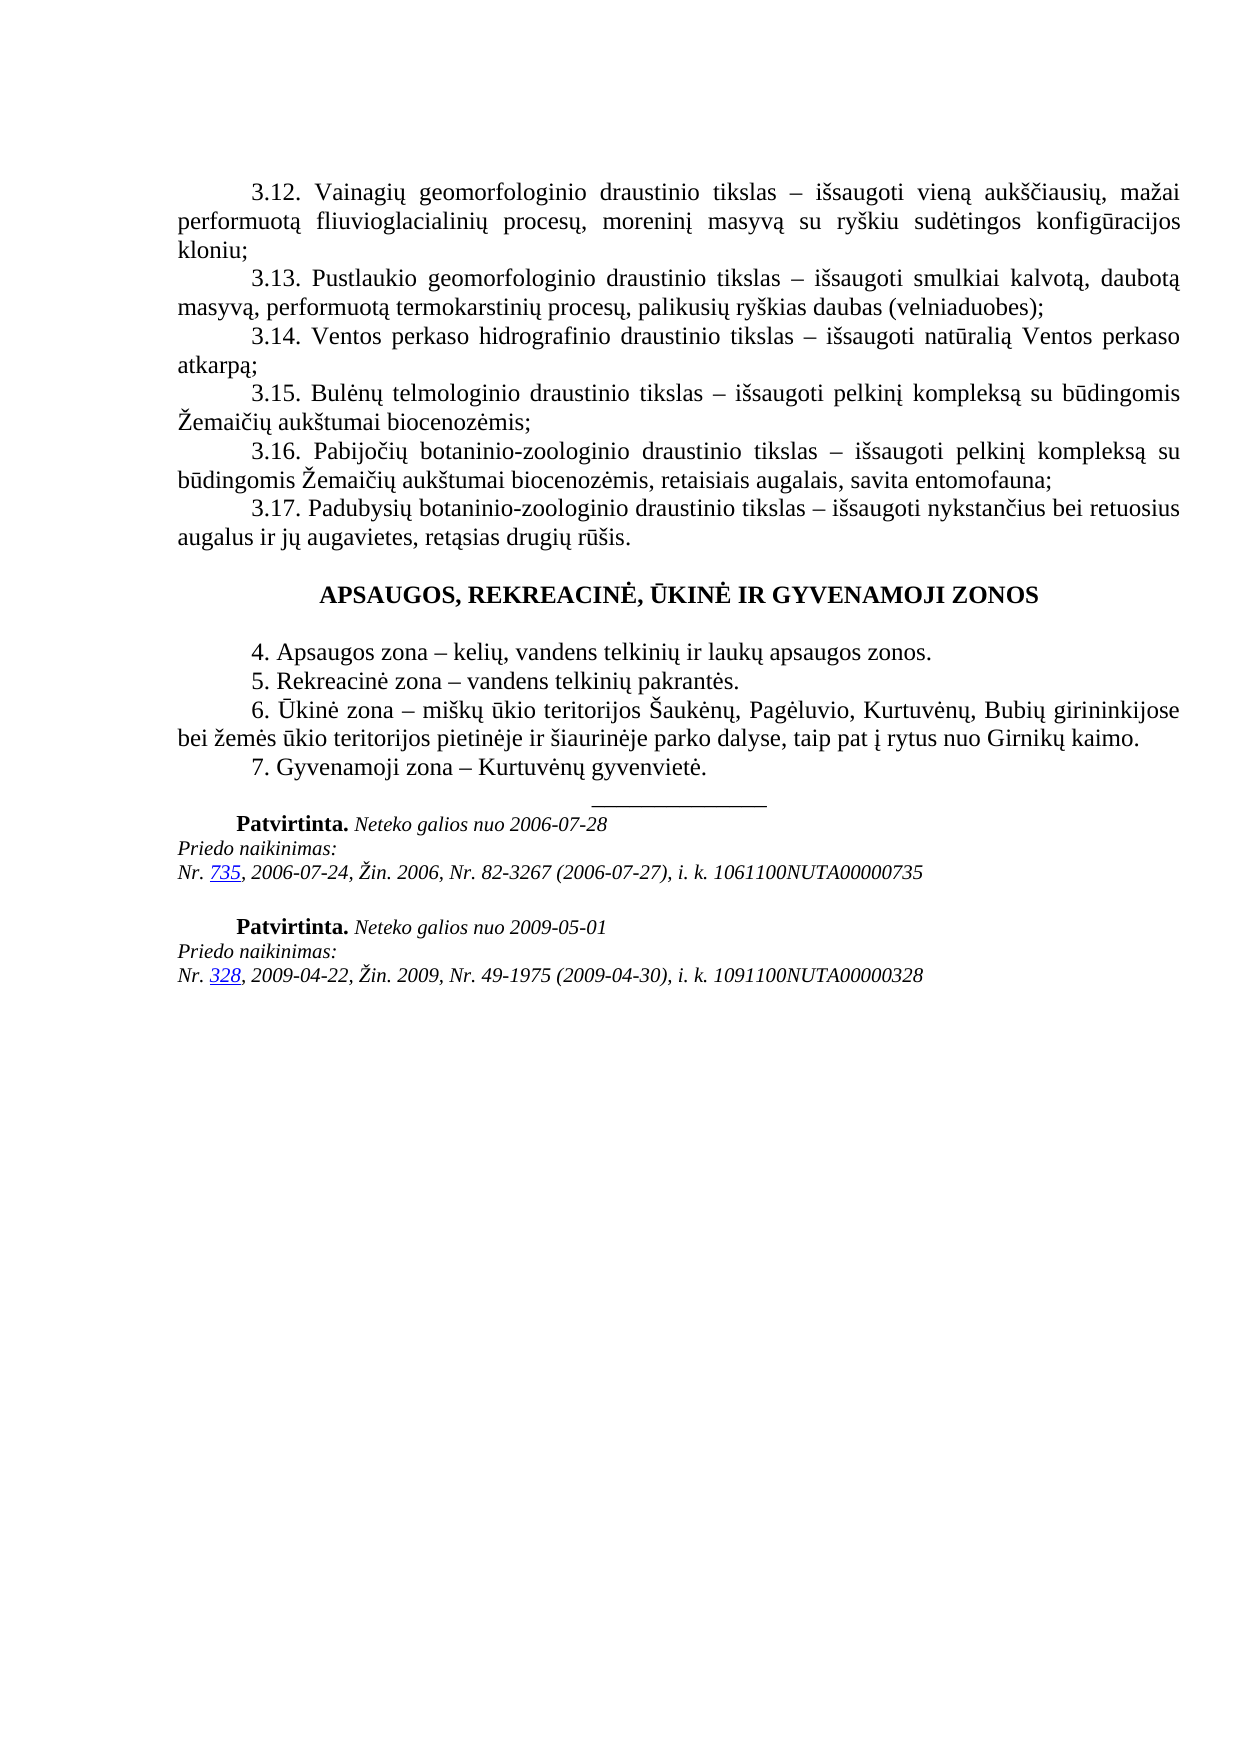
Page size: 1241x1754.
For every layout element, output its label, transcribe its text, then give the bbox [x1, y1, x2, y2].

text 3.12. Vainagių geomorfologinio draustinio tikslas – išsaugoti vieną aukščiausių, mažai performuotą fliuvioglacialinių procesų, moreninį masyvą su ryškiu sudėtingos konfigūracijos kloniu; [177, 177, 1181, 263]
text Priedo naikinimas: [177, 939, 1181, 963]
text 7. Gyvenamoji zona – Kurtuvėnų gyvenvietė. [177, 752, 1181, 781]
text APSAUGOS, REKREACINĖ, ŪKINĖ IR GYVENAMOJI ZONOS [177, 580, 1181, 608]
text 3.17. Padubysių botaninio-zoologinio draustinio tikslas – išsaugoti nykstančius bei retuosius augalus ir jų augavietes, retąsias drugių rūšis. [177, 493, 1181, 551]
text 3.16. Pabijočių botaninio-zoologinio draustinio tikslas – išsaugoti pelkinį kompleksą su būdingomis Žemaičių aukštumai biocenozėmis, retaisiais augalais, savita entomofauna; [177, 436, 1181, 493]
text Patvirtinta. Neteko galios nuo 2009-05-01 [177, 913, 1181, 939]
text Priedo naikinimas: [177, 836, 1181, 860]
text 3.14. Ventos perkaso hidrografinio draustinio tikslas – išsaugoti natūralią Ventos perkaso atkarpą; [177, 321, 1181, 378]
text Nr. 328, 2009-04-22, Žin. 2009, Nr. 49-1975 (2009-04-30), i. k. 1091100NUTA00000328 [177, 963, 1181, 987]
text 3.13. Pustlaukio geomorfologinio draustinio tikslas – išsaugoti smulkiai kalvotą, daubotą masyvą, performuotą termokarstinių procesų, palikusių ryškias daubas (velniaduobes); [177, 263, 1181, 321]
text ______________ [177, 781, 1181, 810]
text 6. Ūkinė zona – miškų ūkio teritorijos Šaukėnų, Pagėluvio, Kurtuvėnų, Bubių girininkijose bei žemės ūkio teritorijos pietinėje ir šiaurinėje parko dalyse, taip pat į rytus nuo Girnikų kaimo. [177, 695, 1181, 752]
text 3.15. Bulėnų telmologinio draustinio tikslas – išsaugoti pelkinį kompleksą su būdingomis Žemaičių aukštumai biocenozėmis; [177, 378, 1181, 436]
text 4. Apsaugos zona – kelių, vandens telkinių ir laukų apsaugos zonos. [177, 637, 1181, 666]
text Nr. 735, 2006-07-24, Žin. 2006, Nr. 82-3267 (2006-07-27), i. k. 1061100NUTA00000735 [177, 860, 1181, 884]
text 5. Rekreacinė zona – vandens telkinių pakrantės. [177, 666, 1181, 695]
text Patvirtinta. Neteko galios nuo 2006-07-28 [177, 810, 1181, 836]
